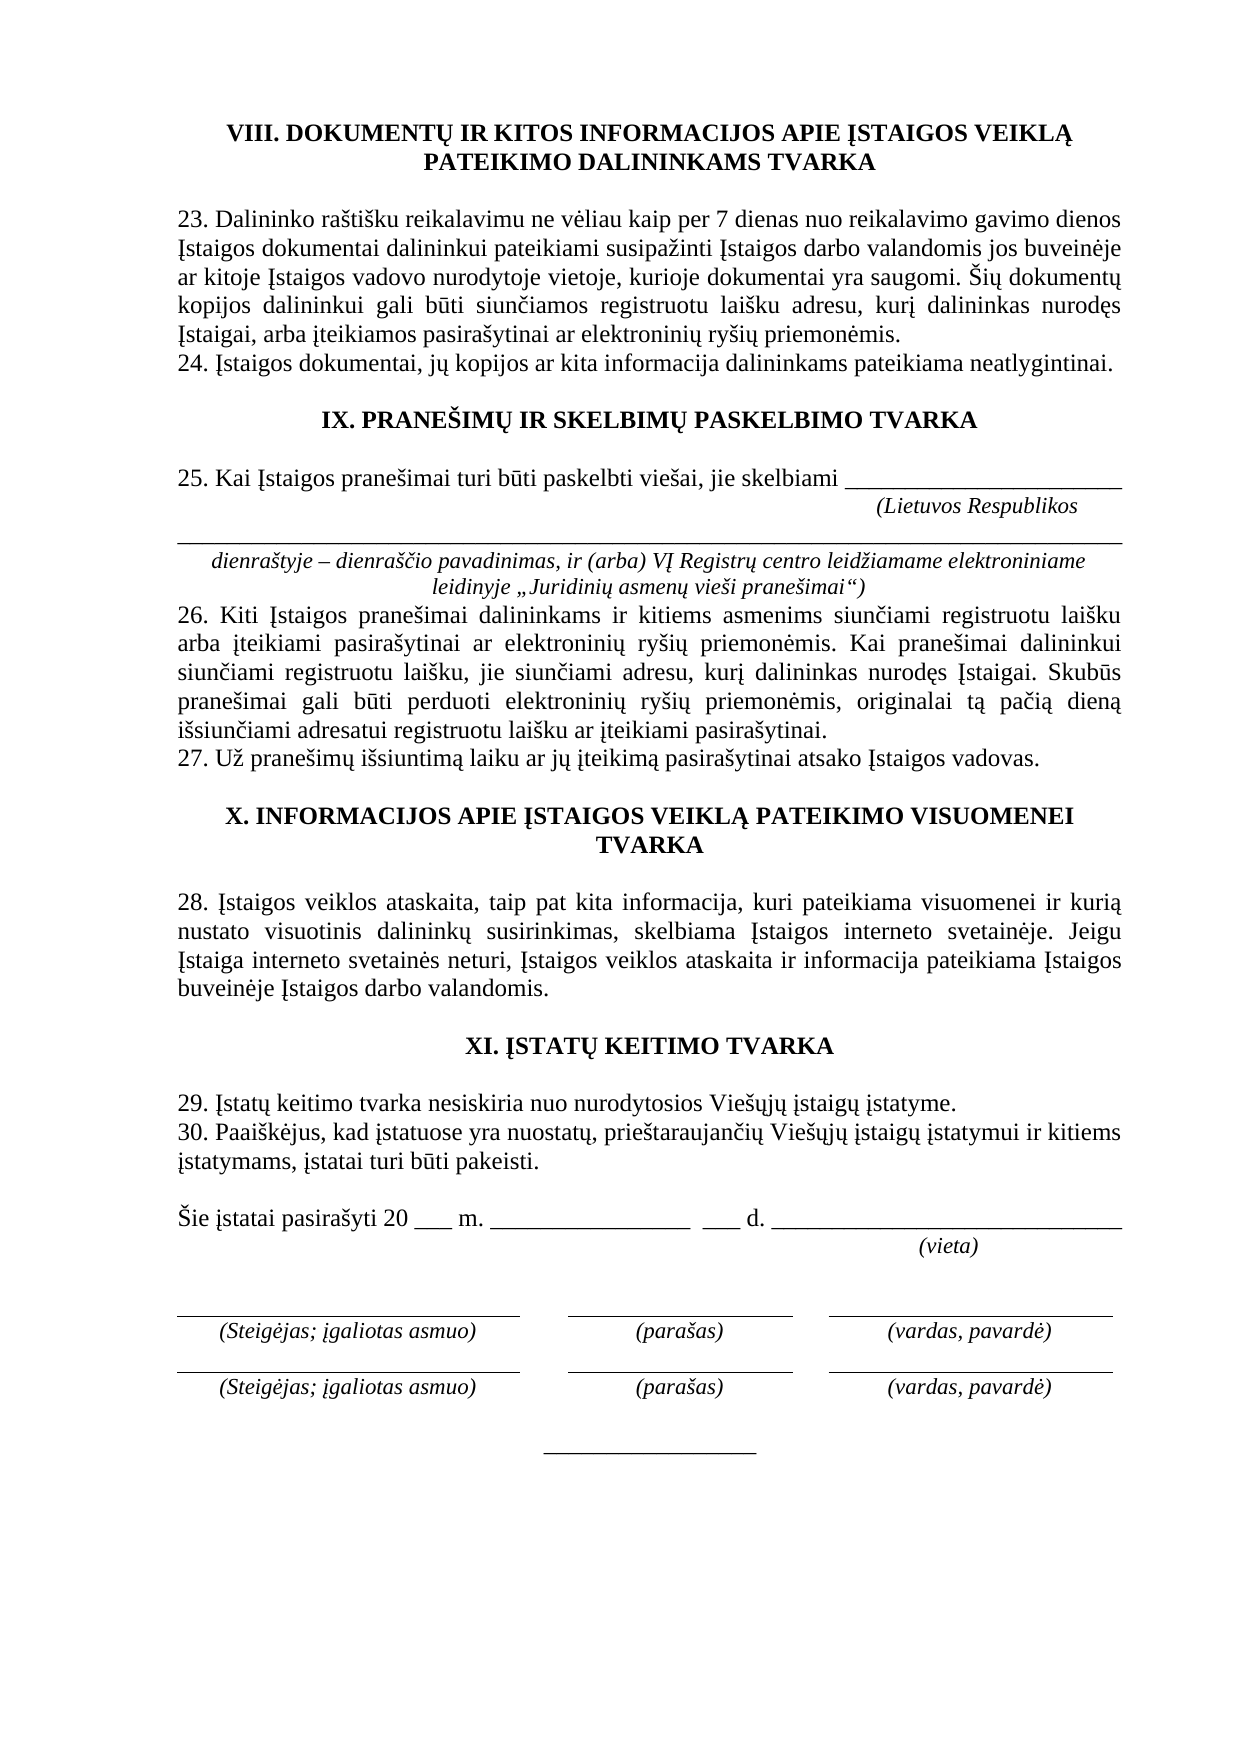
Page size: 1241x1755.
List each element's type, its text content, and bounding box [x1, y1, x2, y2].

text _________________ [177, 1428, 1122, 1457]
text VIII. dokumentų ir kitos informacijos apie įstaigos veiklą pateikimo dalininkams tvarka [177, 118, 1122, 176]
text 26. Kiti Įstaigos pranešimai dalininkams ir kitiems asmenims siunčiami registruotu laišku arba įteikiami pasirašytinai ar elektroninių ryšių priemonėmis. Kai pranešimai dalininkui siunčiami registruotu laišku, jie siunčiami adresu, kurį dalininkas nurodęs Įstaigai. Skubūs pranešimai gali būti perduoti elektroninių ryšių priemonėmis, originalai tą pačią dieną išsiunčiami adresatui registruotu laišku ar įteikiami pasirašytinai. [177, 600, 1122, 743]
table_cell [520, 1316, 568, 1343]
table_header [177, 1287, 520, 1316]
table_cell (Steigėjas; įgaliotas asmuo) [177, 1317, 520, 1343]
text XI. įstatų keitimo tvarka [177, 1031, 1122, 1060]
table_cell [520, 1344, 568, 1372]
text 25. Kai Įstaigos pranešimai turi būti paskelbti viešai, jie skelbiami [177, 463, 1122, 492]
table_cell (vardas, pavardė) [829, 1317, 1113, 1343]
table_cell (vardas, pavardė) [829, 1373, 1113, 1399]
table_header [793, 1287, 828, 1316]
text Šie įstatai pasirašyti 20 ___ m. ________________ ___ d. [177, 1203, 1122, 1232]
text IX. pranešimų ir skelbimų paskelbimo tvarka [177, 406, 1122, 434]
text _ [177, 518, 1122, 543]
table_cell [829, 1344, 1113, 1372]
table_cell [793, 1344, 828, 1372]
text X. INFORMACIJOS APIE ĮSTAIGOS VEIKLĄ pateikimo visuomenei TVARKA [177, 801, 1122, 858]
text 23. Dalininko raštišku reikalavimu ne vėliau kaip per 7 dienas nuo reikalavimo gavimo dienos Įstaigos dokumentai dalininkui pateikiami susipažinti Įstaigos darbo valandomis jos buveinėje ar kitoje Įstaigos vadovo nurodytoje vietoje, kurioje dokumentai yra saugomi. Šių dokumentų kopijos dalininkui gali būti siunčiamos registruotu laišku adresu, kurį dalininkas nurodęs Įstaigai, arba įteikiamos pasirašytinai ar elektroninių ryšių priemonėmis. [177, 204, 1122, 348]
table_cell (parašas) [568, 1317, 793, 1343]
table_header [829, 1287, 1113, 1316]
table_cell (Steigėjas; įgaliotas asmuo) [177, 1373, 520, 1399]
table_header [520, 1287, 568, 1316]
table_cell [793, 1372, 828, 1399]
text 30. Paaiškėjus, kad įstatuose yra nuostatų, prieštaraujančių Viešųjų įstaigų įstatymui ir kitiems įstatymams, įstatai turi būti pakeisti. [177, 1117, 1122, 1175]
text 28. Įstaigos veiklos ataskaita, taip pat kita informacija, kuri pateikiama visuomenei ir kurią nustato visuotinis dalininkų susirinkimas, skelbiama Įstaigos interneto svetainėje. Jeigu Įstaiga interneto svetainės neturi, Įstaigos veiklos ataskaita ir informacija pateikiama Įstaigos buveinėje Įstaigos darbo valandomis. [177, 887, 1122, 1002]
table_cell (parašas) [568, 1373, 793, 1399]
text 24. Įstaigos dokumentai, jų kopijos ar kita informacija dalininkams pateikiama neatlygintinai. [177, 348, 1122, 377]
table_cell [793, 1316, 828, 1343]
text (Lietuvos Respublikos [840, 492, 1122, 518]
table_header [568, 1287, 793, 1316]
text dienraštyje – dienraščio pavadinimas, ir (arba) VĮ Registrų centro leidžiamame elektroniniame leidinyje „Juridinių asmenų vieši pranešimai“) [177, 547, 1122, 600]
table_cell [177, 1344, 520, 1372]
table_cell [568, 1344, 793, 1372]
text 27. Už pranešimų išsiuntimą laiku ar jų įteikimą pasirašytinai atsako Įstaigos vadovas. [177, 743, 1122, 772]
text 29. Įstatų keitimo tvarka nesiskiria nuo nurodytosios Viešųjų įstaigų įstatyme. [177, 1088, 1122, 1117]
table_cell [520, 1372, 568, 1399]
text (vieta) [777, 1232, 1122, 1258]
